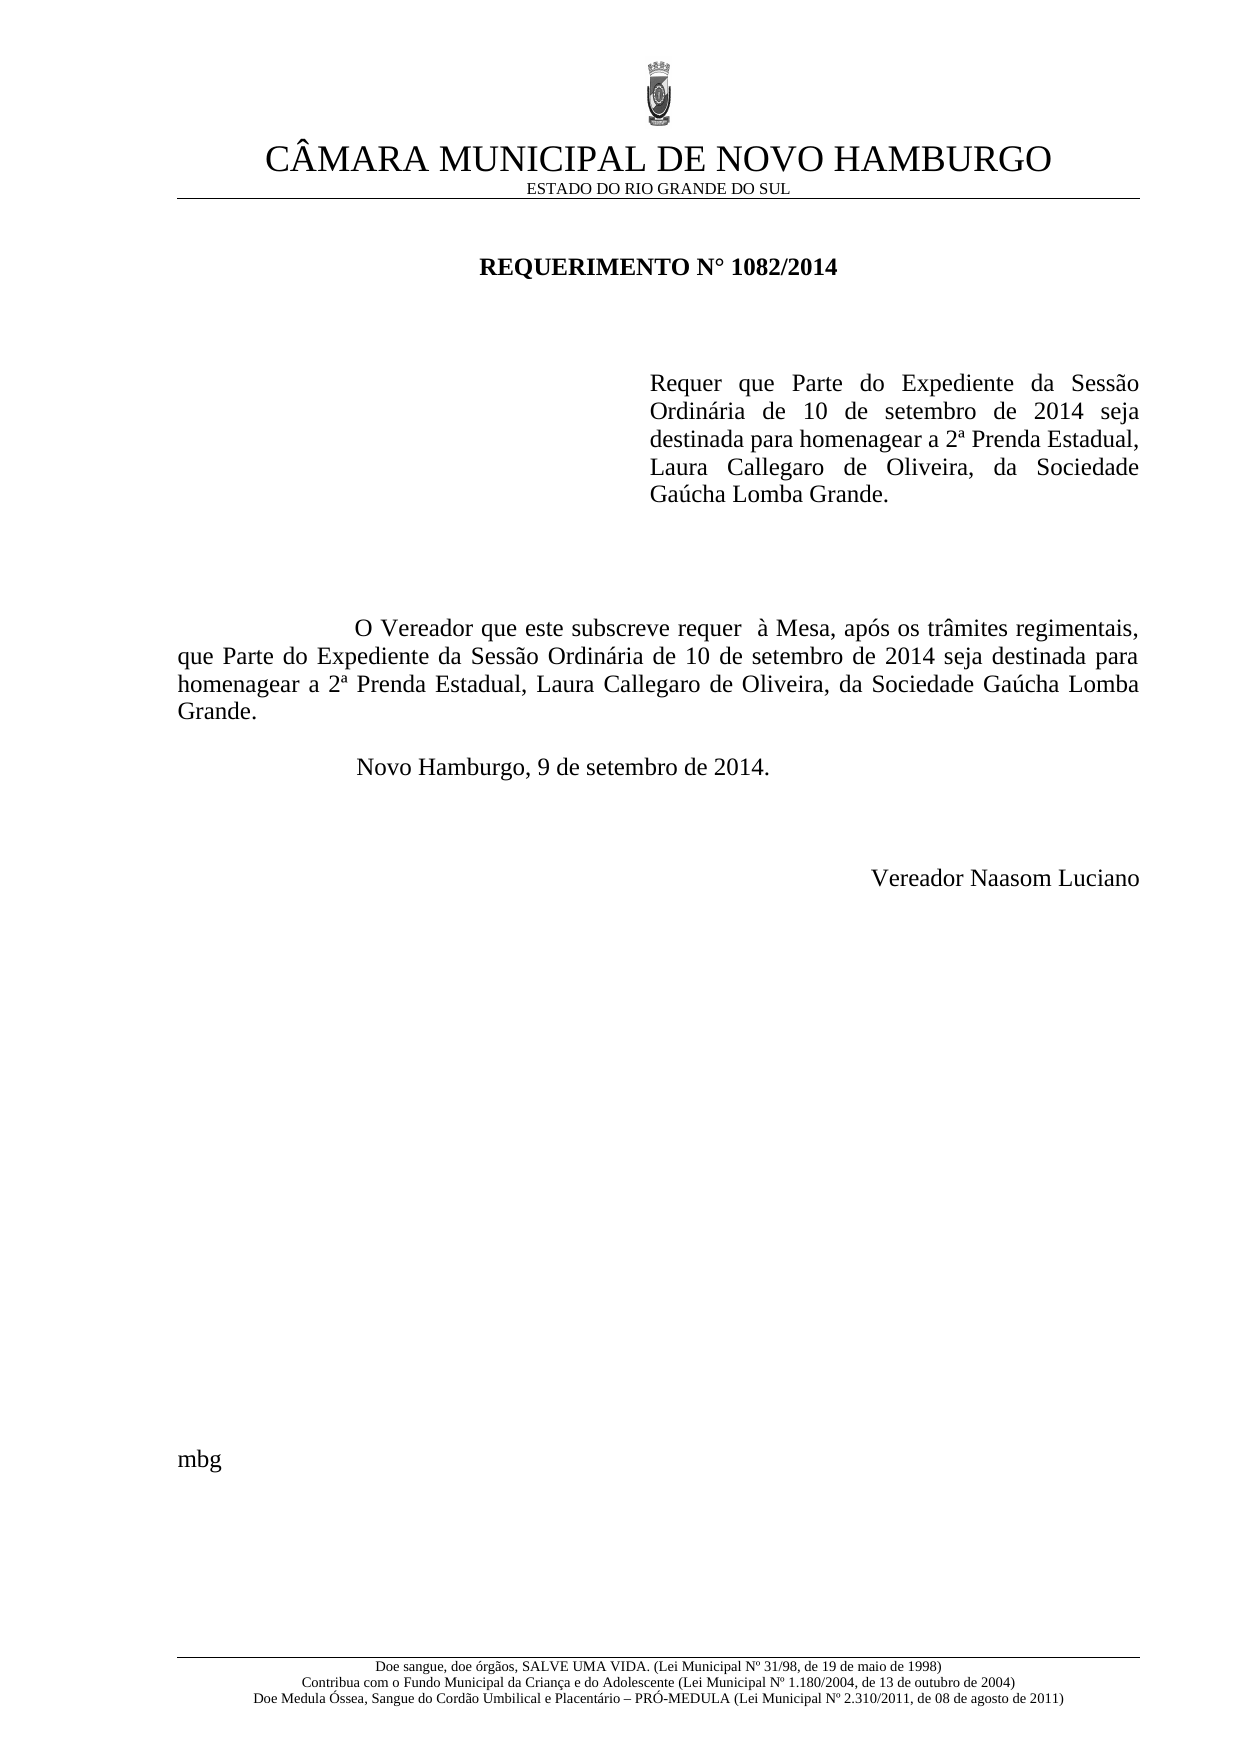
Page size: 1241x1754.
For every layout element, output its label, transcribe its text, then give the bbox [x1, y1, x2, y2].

text Vereador Naasom Luciano [177, 864, 1140, 891]
text O Vereador que este subscreve requer à Mesa, após os trâmites regimentais, que Parte do Expediente da Sessão Ordinária de 10 de setembro de 2014 seja destinada para homenagear a 2ª Prenda Estadual, Laura Callegaro de Oliveira, da Sociedade Gaúcha Lomba Grande. [177, 614, 1140, 725]
title REQUERIMENTO N° 1082/2014 [177, 253, 1140, 281]
text mbg [177, 1445, 1140, 1473]
text Requer que Parte do Expediente da Sessão Ordinária de 10 de setembro de 2014 seja destinada para homenagear a 2ª Prenda Estadual, Laura Callegaro de Oliveira, da Sociedade Gaúcha Lomba Grande. [649, 369, 1140, 508]
text Novo Hamburgo, 9 de setembro de 2014. [356, 753, 1140, 781]
